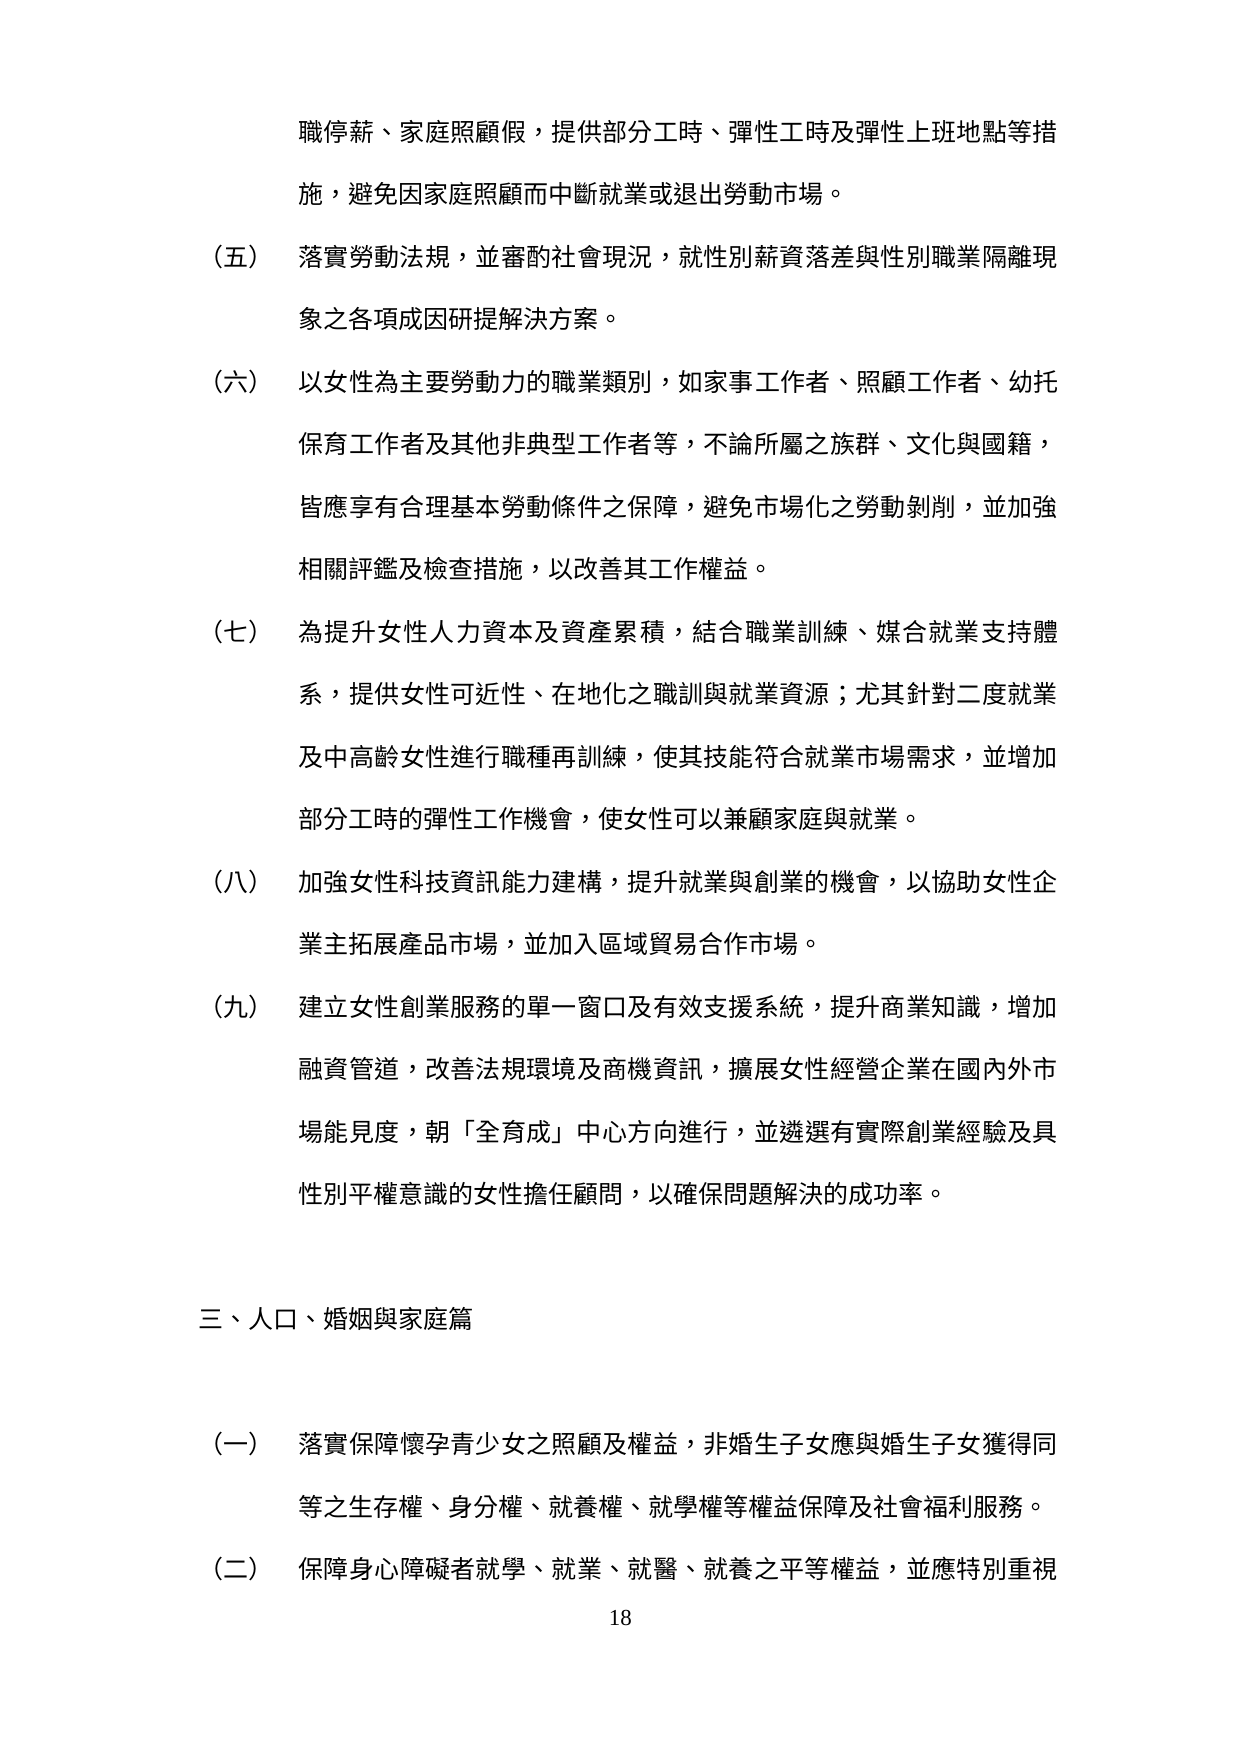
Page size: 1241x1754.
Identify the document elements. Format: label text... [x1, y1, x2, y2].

table_cell 三、人口、婚姻與家庭篇 （一） 落實保障懷孕青少女之照顧及權益，非婚生子女應與婚生子女獲得同等之生存權、身分權、就養權、就學權等權益保障及社會福利服務。 （二） 保障身心障礙者就學、就業、就醫、就養之平等權益，並應特別重視 [188, 1276, 1070, 1589]
table_cell 職停薪、家庭照顧假，提供部分工時、彈性工時及彈性上班地點等措施，避免因家庭照顧而中斷就業或退出勞動市場。 （五） 落實勞動法規，並審酌社會現況，就性別薪資落差與性別職業隔離現象之各項成因研提解決方案。 （六） 以女性為主要勞動力的職業類別，如家事工作者、照顧工作者、幼托保育工作者及其他非典型工作者等，不論所屬之族群、文化與國籍，皆應享有合理基本勞動條件之保障，避免市場化之勞動剝削，並加強相關評鑑及檢查措施，以改善其工作權益。 （七） 為提升女性人力資本及資產累積，結合職業訓練、媒合就業支持體系，提供女性可近性、在地化之職訓與就業資源；尤其針對二度就業及中高齡女性進行職種再訓練，使其技能符合就業市場需求，並增加部分工時的彈性工作機會，使女性可以兼顧家庭與就業。 （八） 加強女性科技資訊能力建構，提升就業與創業的機會，以協助女性企業主拓展產品市場，並加入區域貿易合作市場。 （九） 建立女性創業服務的單一窗口及有效支援系統，提升商業知識，增加融資管道，改善法規環境及商機資訊，擴展女性經營企業在國內外市場能見度，朝「全育成」中心方向進行，並遴選有實際創業經驗及具性別平權意識的女性擔任顧問，以確保問題解決的成功率。 [188, 89, 1070, 1276]
